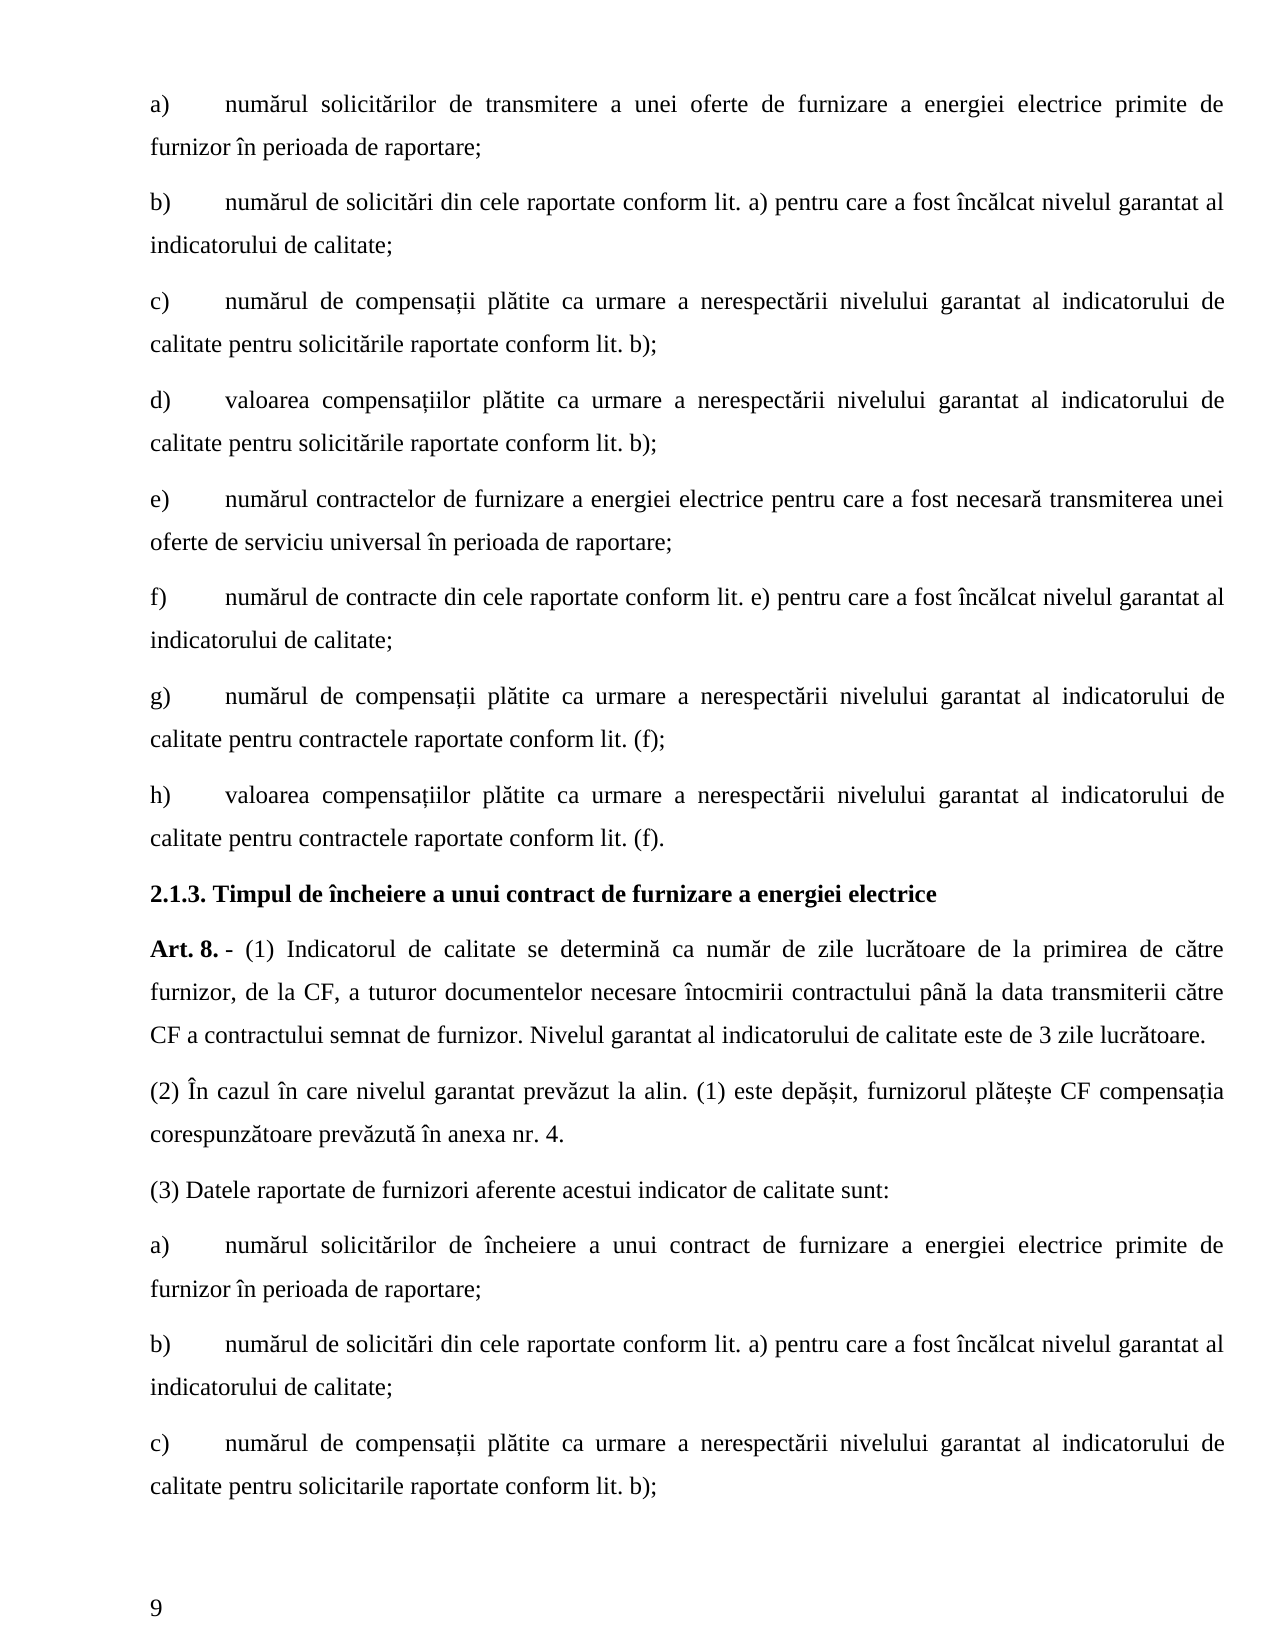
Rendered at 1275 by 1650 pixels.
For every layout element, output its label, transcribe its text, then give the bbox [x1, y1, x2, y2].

text 2.1.3. Timpul de încheiere a unui contract de furnizare a energiei electrice [150, 879, 1226, 907]
list numărul solicitărilor de încheiere a unui contract de furnizare a energiei electrice primite de furnizor în perioada de raportare; [150, 1231, 1226, 1302]
list valoarea compensațiilor plătite ca urmare a nerespectării nivelului garantat al indicatorului de calitate pentru solicitările raportate conform lit. b); [150, 385, 1226, 457]
list numărul contractelor de furnizare a energiei electrice pentru care a fost necesară transmiterea unei oferte de serviciu universal în perioada de raportare; [150, 484, 1226, 556]
text (3) Datele raportate de furnizori aferente acestui indicator de calitate sunt: [150, 1175, 1226, 1204]
list numărul solicitărilor de transmitere a unei oferte de furnizare a energiei electrice primite de furnizor în perioada de raportare; [150, 89, 1226, 161]
list - (1) Indicatorul de calitate se determină ca număr de zile lucrătoare de la primirea de către furnizor, de la CF, a tuturor documentelor necesare întocmirii contractului până la data transmiterii către CF a contractului semnat de furnizor. Nivelul garantat al indicatorului de calitate este de 3 zile lucrătoare. [150, 934, 1226, 1049]
list numărul de contracte din cele raportate conform lit. e) pentru care a fost încălcat nivelul garantat al indicatorului de calitate; [150, 582, 1226, 654]
list numărul de compensații plătite ca urmare a nerespectării nivelului garantat al indicatorului de calitate pentru contractele raportate conform lit. (f); [150, 681, 1226, 753]
list numărul de compensații plătite ca urmare a nerespectării nivelului garantat al indicatorului de calitate pentru solicitarile raportate conform lit. b); [150, 1428, 1226, 1500]
list numărul de solicitări din cele raportate conform lit. a) pentru care a fost încălcat nivelul garantat al indicatorului de calitate; [150, 187, 1226, 259]
list numărul de solicitări din cele raportate conform lit. a) pentru care a fost încălcat nivelul garantat al indicatorului de calitate; [150, 1329, 1226, 1401]
text (2) În cazul în care nivelul garantat prevăzut la alin. (1) este depășit, furnizorul plătește CF compensația corespunzătoare prevăzută în anexa nr. 4. [150, 1076, 1226, 1148]
list valoarea compensațiilor plătite ca urmare a nerespectării nivelului garantat al indicatorului de calitate pentru contractele raportate conform lit. (f). [150, 780, 1226, 852]
list numărul de compensații plătite ca urmare a nerespectării nivelului garantat al indicatorului de calitate pentru solicitările raportate conform lit. b); [150, 286, 1226, 358]
